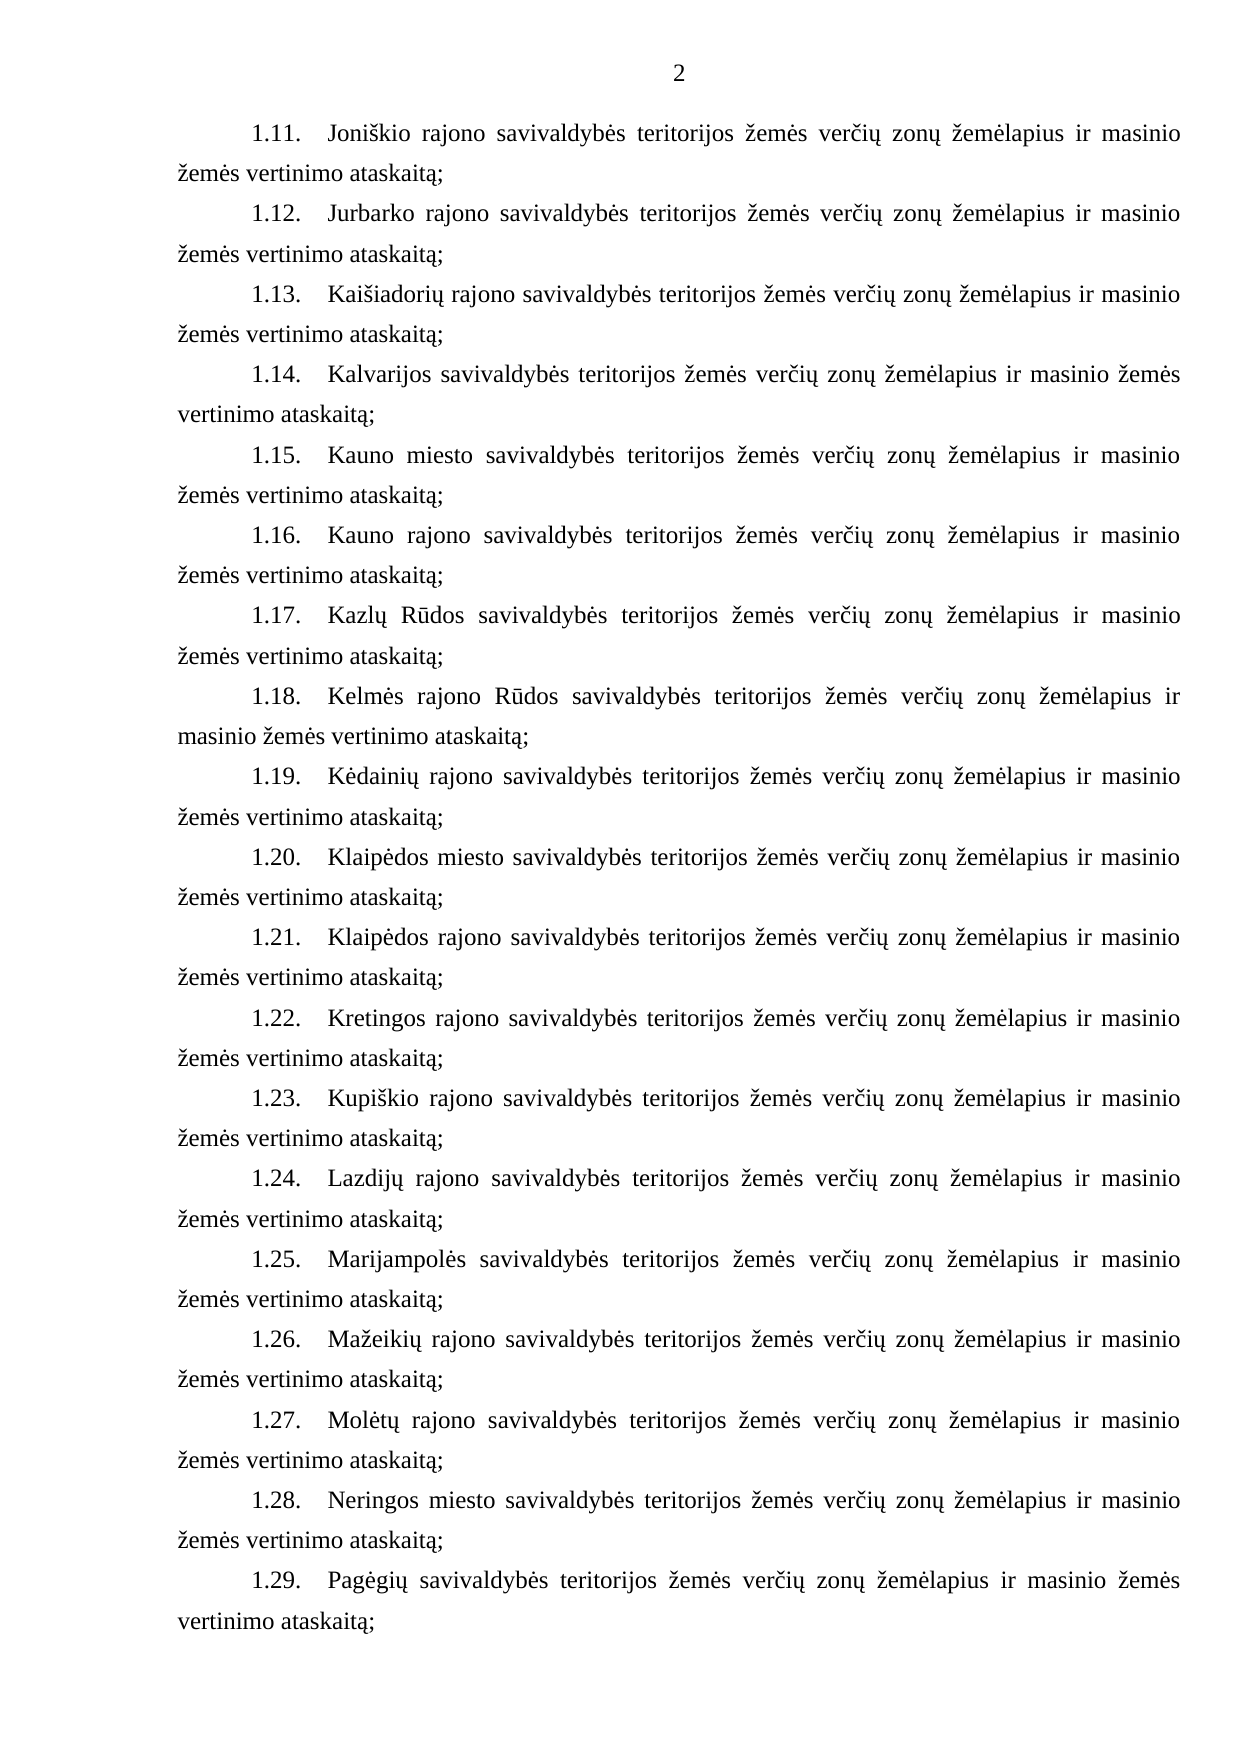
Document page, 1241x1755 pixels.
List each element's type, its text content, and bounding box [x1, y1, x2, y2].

text 1.15. Kauno miesto savivaldybės teritorijos žemės verčių zonų žemėlapius ir masinio žemės vertinimo ataskaitą; [177, 440, 1181, 509]
text 1.17. Kazlų Rūdos savivaldybės teritorijos žemės verčių zonų žemėlapius ir masinio žemės vertinimo ataskaitą; [177, 601, 1181, 669]
text 1.24. Lazdijų rajono savivaldybės teritorijos žemės verčių zonų žemėlapius ir masinio žemės vertinimo ataskaitą; [177, 1163, 1181, 1232]
text 1.29. Pagėgių savivaldybės teritorijos žemės verčių zonų žemėlapius ir masinio žemės vertinimo ataskaitą; [177, 1566, 1181, 1634]
text 1.27. Molėtų rajono savivaldybės teritorijos žemės verčių zonų žemėlapius ir masinio žemės vertinimo ataskaitą; [177, 1405, 1181, 1474]
text 1.21. Klaipėdos rajono savivaldybės teritorijos žemės verčių zonų žemėlapius ir masinio žemės vertinimo ataskaitą; [177, 922, 1181, 991]
text 1.18. Kelmės rajono Rūdos savivaldybės teritorijos žemės verčių zonų žemėlapius ir masinio žemės vertinimo ataskaitą; [177, 681, 1181, 750]
text 1.12. Jurbarko rajono savivaldybės teritorijos žemės verčių zonų žemėlapius ir masinio žemės vertinimo ataskaitą; [177, 198, 1181, 267]
text 1.22. Kretingos rajono savivaldybės teritorijos žemės verčių zonų žemėlapius ir masinio žemės vertinimo ataskaitą; [177, 1003, 1181, 1072]
text 1.13. Kaišiadorių rajono savivaldybės teritorijos žemės verčių zonų žemėlapius ir masinio žemės vertinimo ataskaitą; [177, 279, 1181, 348]
text 1.25. Marijampolės savivaldybės teritorijos žemės verčių zonų žemėlapius ir masinio žemės vertinimo ataskaitą; [177, 1244, 1181, 1313]
text 1.16. Kauno rajono savivaldybės teritorijos žemės verčių zonų žemėlapius ir masinio žemės vertinimo ataskaitą; [177, 520, 1181, 589]
text 1.14. Kalvarijos savivaldybės teritorijos žemės verčių zonų žemėlapius ir masinio žemės vertinimo ataskaitą; [177, 359, 1181, 428]
text 1.28. Neringos miesto savivaldybės teritorijos žemės verčių zonų žemėlapius ir masinio žemės vertinimo ataskaitą; [177, 1485, 1181, 1554]
text 1.26. Mažeikių rajono savivaldybės teritorijos žemės verčių zonų žemėlapius ir masinio žemės vertinimo ataskaitą; [177, 1324, 1181, 1393]
text 1.11. Joniškio rajono savivaldybės teritorijos žemės verčių zonų žemėlapius ir masinio žemės vertinimo ataskaitą; [177, 118, 1181, 187]
text 1.20. Klaipėdos miesto savivaldybės teritorijos žemės verčių zonų žemėlapius ir masinio žemės vertinimo ataskaitą; [177, 842, 1181, 911]
text 1.23. Kupiškio rajono savivaldybės teritorijos žemės verčių zonų žemėlapius ir masinio žemės vertinimo ataskaitą; [177, 1083, 1181, 1152]
text 1.19. Kėdainių rajono savivaldybės teritorijos žemės verčių zonų žemėlapius ir masinio žemės vertinimo ataskaitą; [177, 761, 1181, 830]
